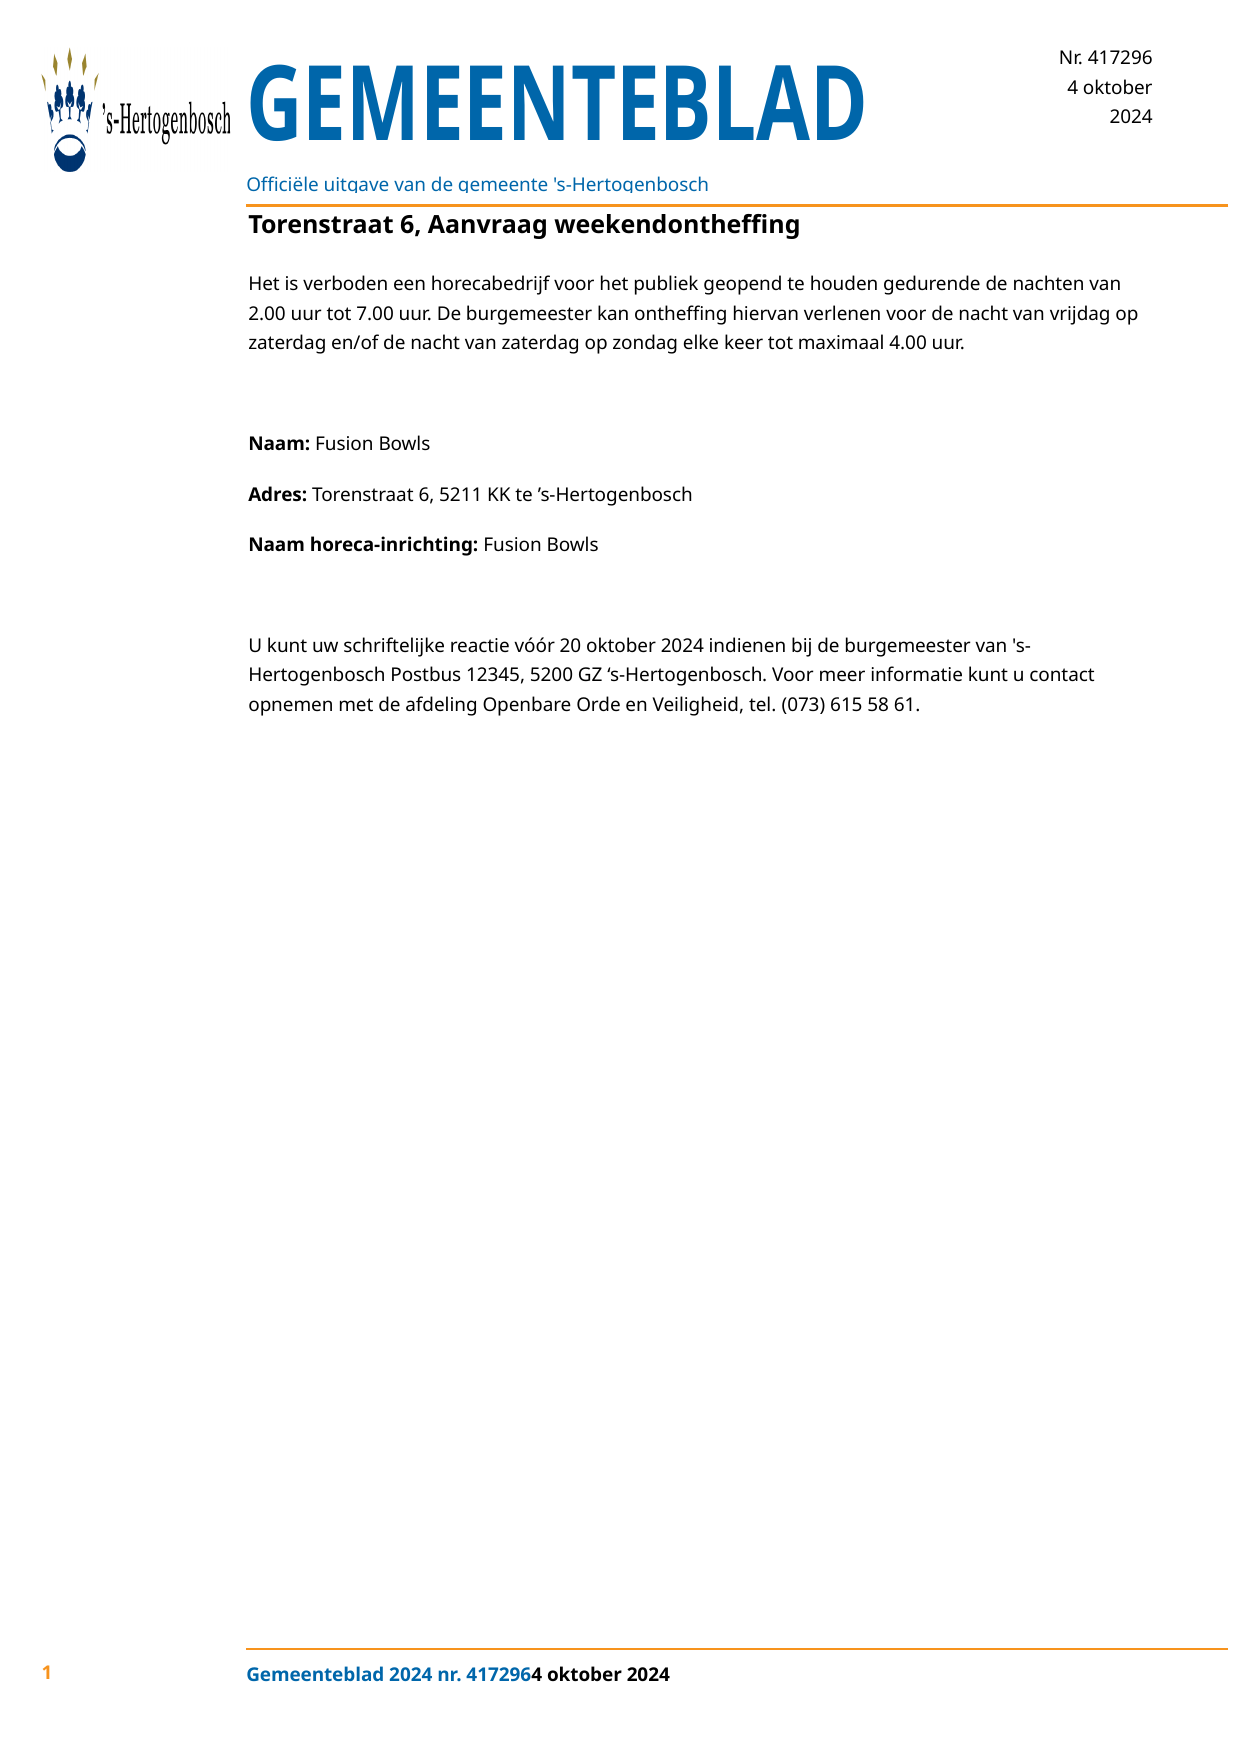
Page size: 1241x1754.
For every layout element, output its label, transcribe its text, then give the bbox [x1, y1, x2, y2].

text U kunt uw schriftelijke reactie vóór 20 oktober 2024 indienen bij de burgemeester van 's-Hertogenbosch Postbus 12345, 5200 GZ ‘s-Hertogenbosch. Voor meer informatie kunt u contact opnemen met de afdeling Openbare Orde en Veiligheid, tel. (073) 615 58 61. [248, 632, 1152, 717]
text Adres: Torenstraat 6, 5211 KK te ’s-Hertogenbosch [248, 481, 1152, 506]
text Het is verboden een horecabedrijf voor het publiek geopend te houden gedurende de nachten van 2.00 uur tot 7.00 uur. De burgemeester kan ontheffing hiervan verlenen voor de nacht van vrijdag op zaterdag en/of de nacht van zaterdag op zondag elke keer tot maximaal 4.00 uur. [248, 270, 1152, 355]
text Naam: Fusion Bowls [248, 430, 1152, 456]
picture [41, 47, 231, 172]
text Torenstraat 6, Aanvraag weekendontheffing [248, 207, 1152, 241]
text Naam horeca-inrichting: Fusion Bowls [248, 531, 1152, 557]
